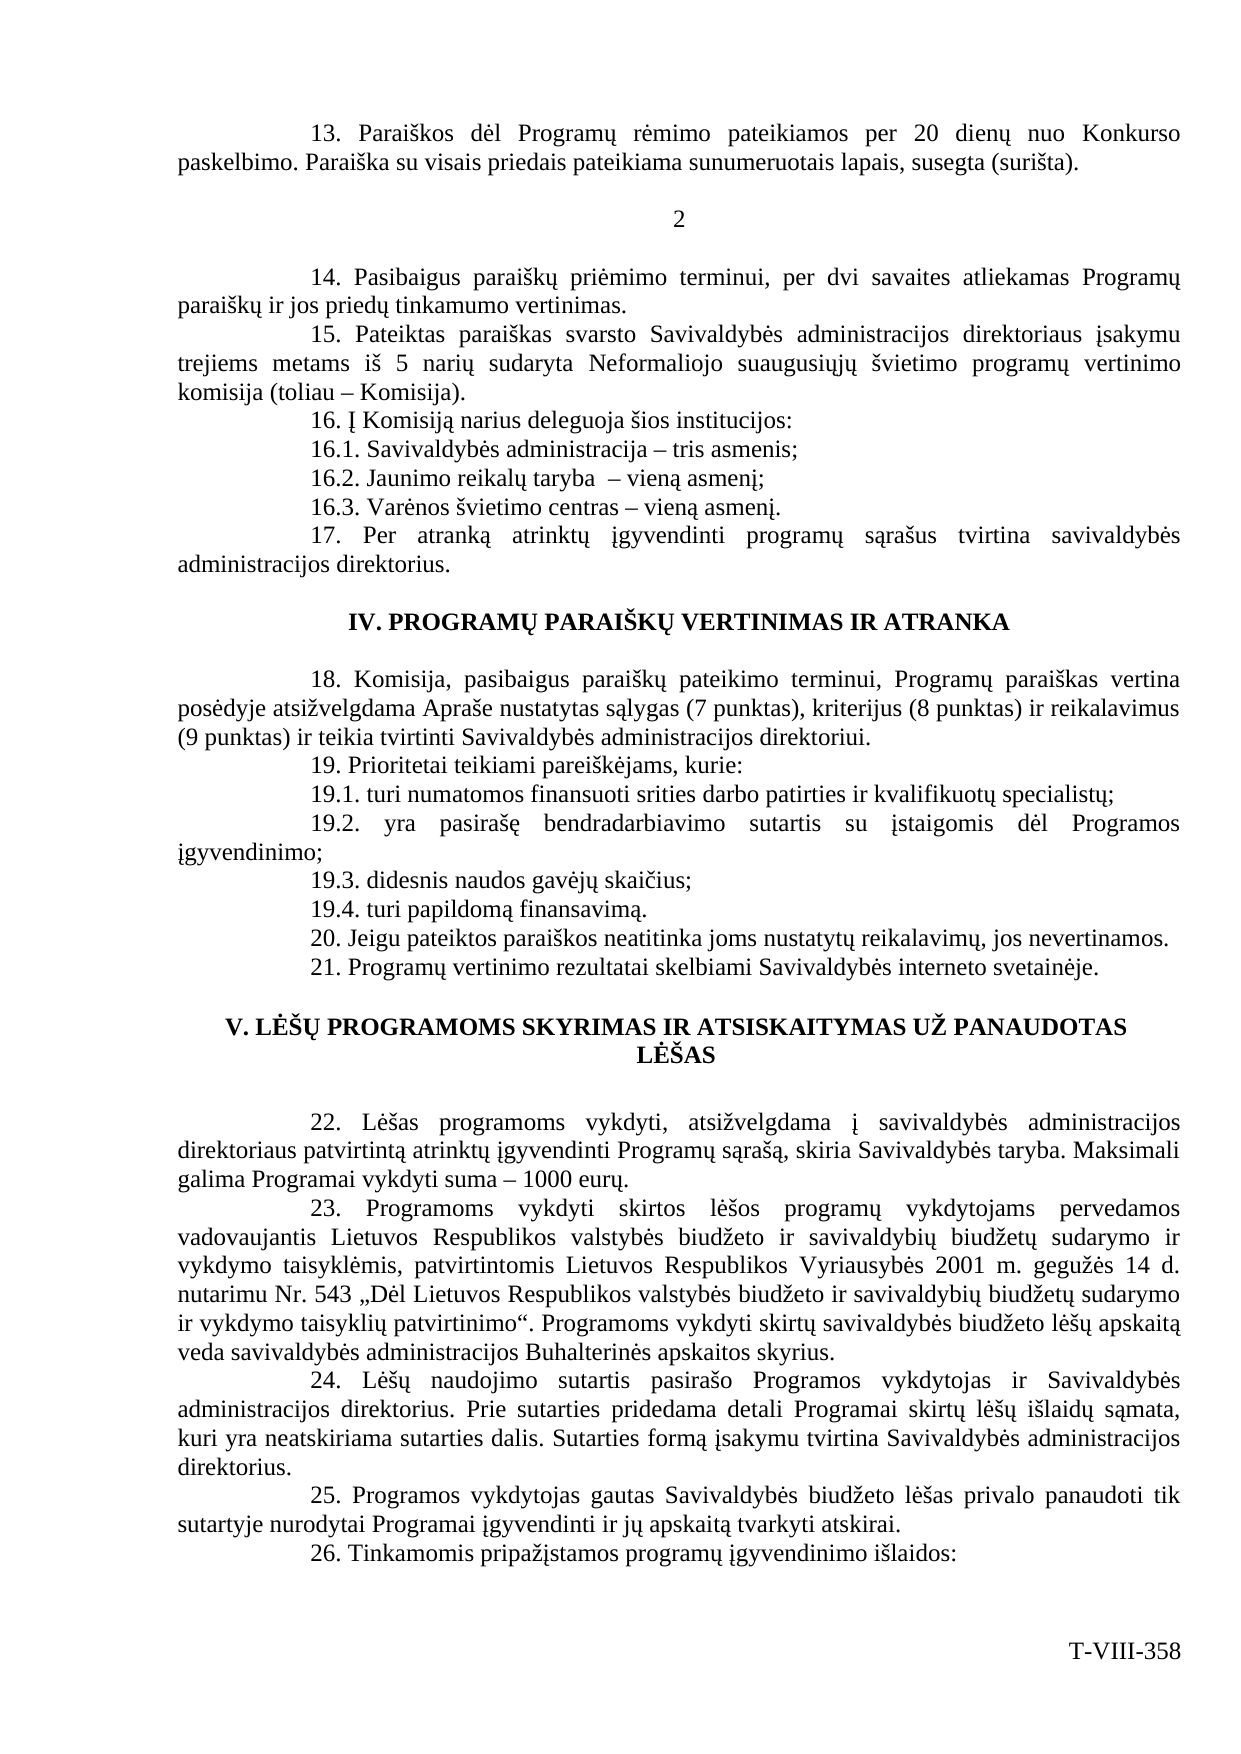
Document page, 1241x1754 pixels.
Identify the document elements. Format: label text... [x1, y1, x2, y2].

text 16.3. Varėnos švietimo centras – vieną asmenį. [177, 492, 1181, 521]
text 26. Tinkamomis pripažįstamos programų įgyvendinimo išlaidos: [177, 1538, 1181, 1567]
text 23. Programoms vykdyti skirtos lėšos programų vykdytojams pervedamos vadovaujantis Lietuvos Respublikos valstybės biudžeto ir savivaldybių biudžetų sudarymo ir vykdymo taisyklėmis, patvirtintomis Lietuvos Respublikos Vyriausybės 2001 m. gegužės 14 d. nutarimu Nr. 543 „Dėl Lietuvos Respublikos valstybės biudžeto ir savivaldybių biudžetų sudarymo ir vykdymo taisyklių patvirtinimo“. Programoms vykdyti skirtų savivaldybės biudžeto lėšų apskaitą veda savivaldybės administracijos Buhalterinės apskaitos skyrius. [177, 1193, 1181, 1366]
text 24. Lėšų naudojimo sutartis pasirašo Programos vykdytojas ir Savivaldybės administracijos direktorius. Prie sutarties pridedama detali Programai skirtų lėšų išlaidų sąmata, kuri yra neatskiriama sutarties dalis. Sutarties formą įsakymu tvirtina Savivaldybės administracijos direktorius. [177, 1366, 1181, 1481]
text V. LĖŠŲ PROGRAMOMS SKYRIMAS IR ATSISKAITYMAS UŽ PANAUDOTAS [177, 1012, 1181, 1041]
text 15. Pateiktas paraiškas svarsto Savivaldybės administracijos direktoriaus įsakymu trejiems metams iš 5 narių sudaryta Neformaliojo suaugusiųjų švietimo programų vertinimo komisija (toliau – Komisija). [177, 319, 1181, 406]
text IV. PROGRAMŲ PARAIŠKŲ VERTINIMAS IR ATRANKA [177, 607, 1181, 636]
text 19.2. yra pasirašę bendradarbiavimo sutartis su įstaigomis dėl Programos įgyvendinimo; [177, 808, 1181, 866]
text 16. Į Komisiją narius deleguoja šios institucijos: [177, 406, 1181, 434]
text LĖŠAS [177, 1041, 1181, 1069]
text 14. Pasibaigus paraiškų priėmimo terminui, per dvi savaites atliekamas Programų paraiškų ir jos priedų tinkamumo vertinimas. [177, 262, 1181, 319]
text 21. Programų vertinimo rezultatai skelbiami Savivaldybės interneto svetainėje. [177, 952, 1181, 981]
text 19.4. turi papildomą finansavimą. [177, 894, 1181, 923]
text 19.1. turi numatomos finansuoti srities darbo patirties ir kvalifikuotų specialistų; [177, 779, 1181, 808]
text 19.3. didesnis naudos gavėjų skaičius; [177, 866, 1181, 894]
text 17. Per atranką atrinktų įgyvendinti programų sąrašus tvirtina savivaldybės administracijos direktorius. [177, 521, 1181, 578]
text 20. Jeigu pateiktos paraiškos neatitinka joms nustatytų reikalavimų, jos nevertinamos. [177, 923, 1181, 952]
text 13. Paraiškos dėl Programų rėmimo pateikiamos per 20 dienų nuo Konkurso paskelbimo. Paraiška su visais priedais pateikiama sunumeruotais lapais, susegta (surišta). [177, 118, 1181, 176]
text 19. Prioritetai teikiami pareiškėjams, kurie: [177, 751, 1181, 779]
text 16.2. Jaunimo reikalų taryba – vieną asmenį; [177, 463, 1181, 492]
text 25. Programos vykdytojas gautas Savivaldybės biudžeto lėšas privalo panaudoti tik sutartyje nurodytai Programai įgyvendinti ir jų apskaitą tvarkyti atskirai. [177, 1481, 1181, 1538]
text 16.1. Savivaldybės administracija – tris asmenis; [177, 434, 1181, 463]
text 18. Komisija, pasibaigus paraiškų pateikimo terminui, Programų paraiškas vertina posėdyje atsižvelgdama Apraše nustatytas sąlygas (7 punktas), kriterijus (8 punktas) ir reikalavimus (9 punktas) ir teikia tvirtinti Savivaldybės administracijos direktoriui. [177, 664, 1181, 751]
text 22. Lėšas programoms vykdyti, atsižvelgdama į savivaldybės administracijos direktoriaus patvirtintą atrinktų įgyvendinti Programų sąrašą, skiria Savivaldybės taryba. Maksimali galima Programai vykdyti suma – 1000 eurų. [177, 1107, 1181, 1193]
text 2 [177, 204, 1181, 233]
